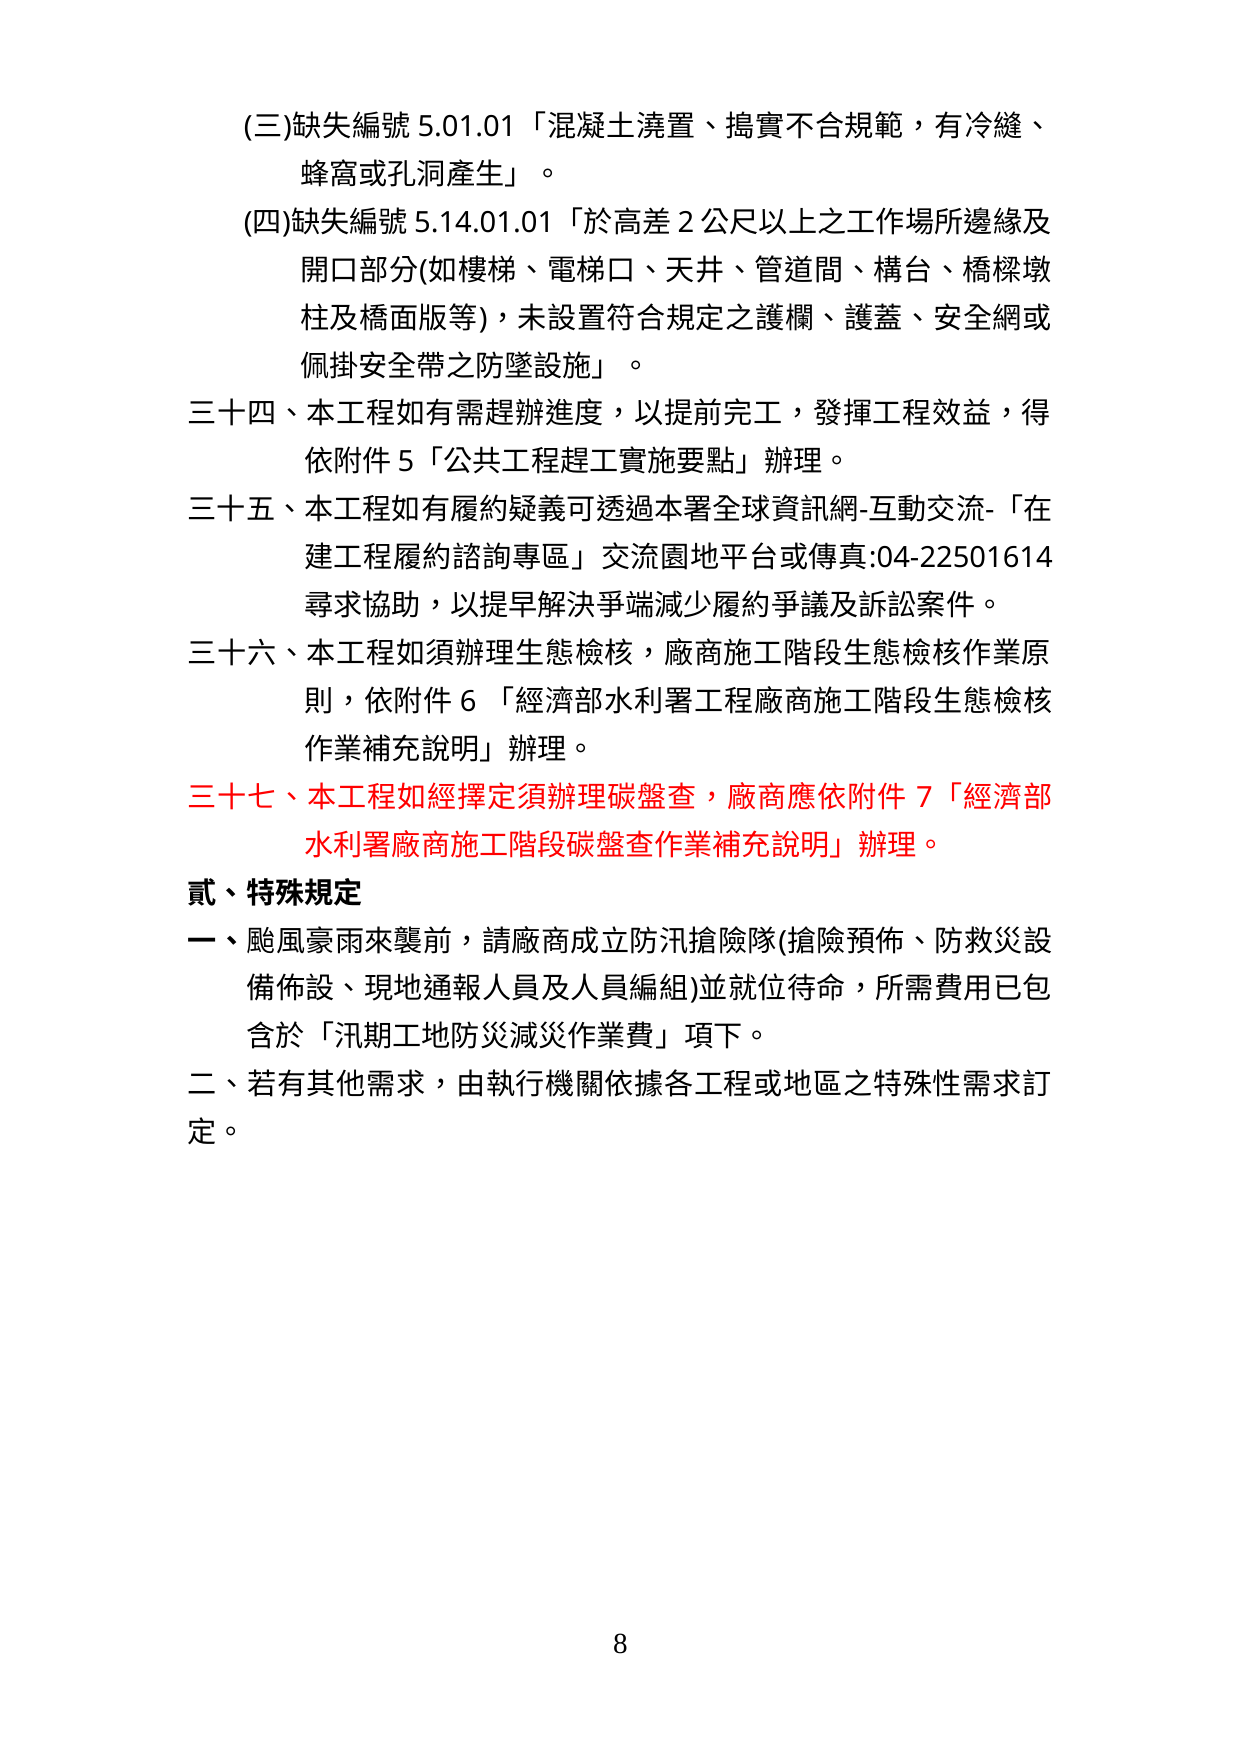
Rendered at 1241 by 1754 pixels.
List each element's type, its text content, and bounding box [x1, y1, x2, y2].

text 三十四、本工程如有需趕辦進度，以提前完工，發揮工程效益，得依附件5「公共工程趕工實施要點」辦理。 [187, 386, 1053, 481]
text (三)缺失編號5.01.01「混凝土澆置、搗實不合規範，有冷縫、蜂窩或孔洞產生」。 [244, 98, 1053, 194]
text 三十五、本工程如有履約疑義可透過本署全球資訊網-互動交流-「在建工程履約諮詢專區」交流園地平台或傳真:04-22501614尋求協助，以提早解決爭端減少履約爭議及訴訟案件。 [187, 481, 1053, 625]
text 三十六、本工程如須辦理生態檢核，廠商施工階段生態檢核作業原則，依附件6 「經濟部水利署工程廠商施工階段生態檢核作業補充說明」辦理。 [187, 625, 1053, 769]
text 貳、特殊規定 [187, 865, 1053, 913]
text 三十七、本工程如經擇定須辦理碳盤查，廠商應依附件7「經濟部水利署廠商施工階段碳盤查作業補充說明」辦理。 [187, 769, 1053, 865]
text 一、颱風豪雨來襲前，請廠商成立防汛搶險隊(搶險預佈、防救災設備佈設、現地通報人員及人員編組)並就位待命，所需費用已包含於「汛期工地防災減災作業費」項下。 [187, 913, 1053, 1056]
text (四)缺失編號5.14.01.01「於高差2公尺以上之工作場所邊緣及開口部分(如樓梯、電梯口、天井、管道間、構台、橋樑墩柱及橋面版等)，未設置符合規定之護欄、護蓋、安全網或佩掛安全帶之防墜設施」。 [244, 194, 1053, 386]
text 二、若有其他需求，由執行機關依據各工程或地區之特殊性需求訂定。 [187, 1056, 1053, 1152]
